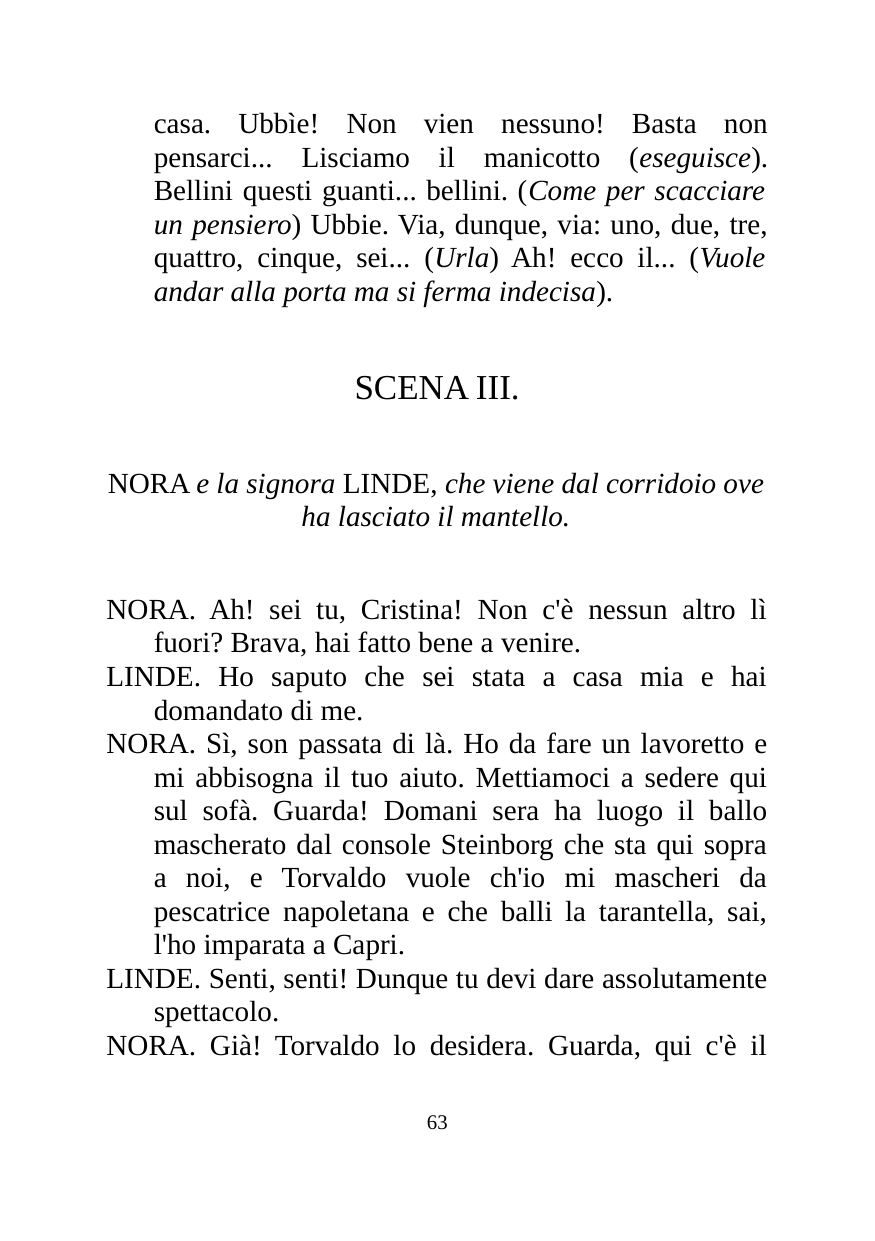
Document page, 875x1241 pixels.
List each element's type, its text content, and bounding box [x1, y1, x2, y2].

text NORA e la signora LINDE, che viene dal corridoio ove ha lasciato il mantello. [106, 466, 768, 533]
text NORA. Sì, son passata di là. Ho da fare un lavoretto e mi abbisogna il tuo aiuto. Mettiamoci a sedere qui sul sofà. Guarda! Domani sera ha luogo il ballo mascherato dal console Steinborg che sta qui sopra a noi, e Torvaldo vuole ch'io mi mascheri da pescatrice napoletana e che balli la tarantella, sai, l'ho imparata a Capri. [106, 726, 768, 961]
text NORA. Ah! sei tu, Cristina! Non c'è nessun altro lì fuori? Brava, hai fatto bene a venire. [106, 592, 768, 659]
subtitle SCENA III. [106, 367, 768, 407]
text LINDE. Senti, senti! Dunque tu devi dare assolutamente spettacolo. [106, 961, 768, 1028]
text LINDE. Ho saputo che sei stata a casa mia e hai domandato di me. [106, 659, 768, 726]
text casa. Ubbìe! Non vien nessuno! Basta non pensarci... Lisciamo il manicotto (eseguisce). Bellini questi guanti... bellini. (Come per scacciare un pensiero) Ubbie. Via, dunque, via: uno, due, tre, quattro, cinque, sei... (Urla) Ah! ecco il... (Vuole andar alla porta ma si ferma indecisa). [106, 106, 768, 307]
text NORA. Già! Torvaldo lo desidera. Guarda, qui c'è il [106, 1028, 768, 1062]
